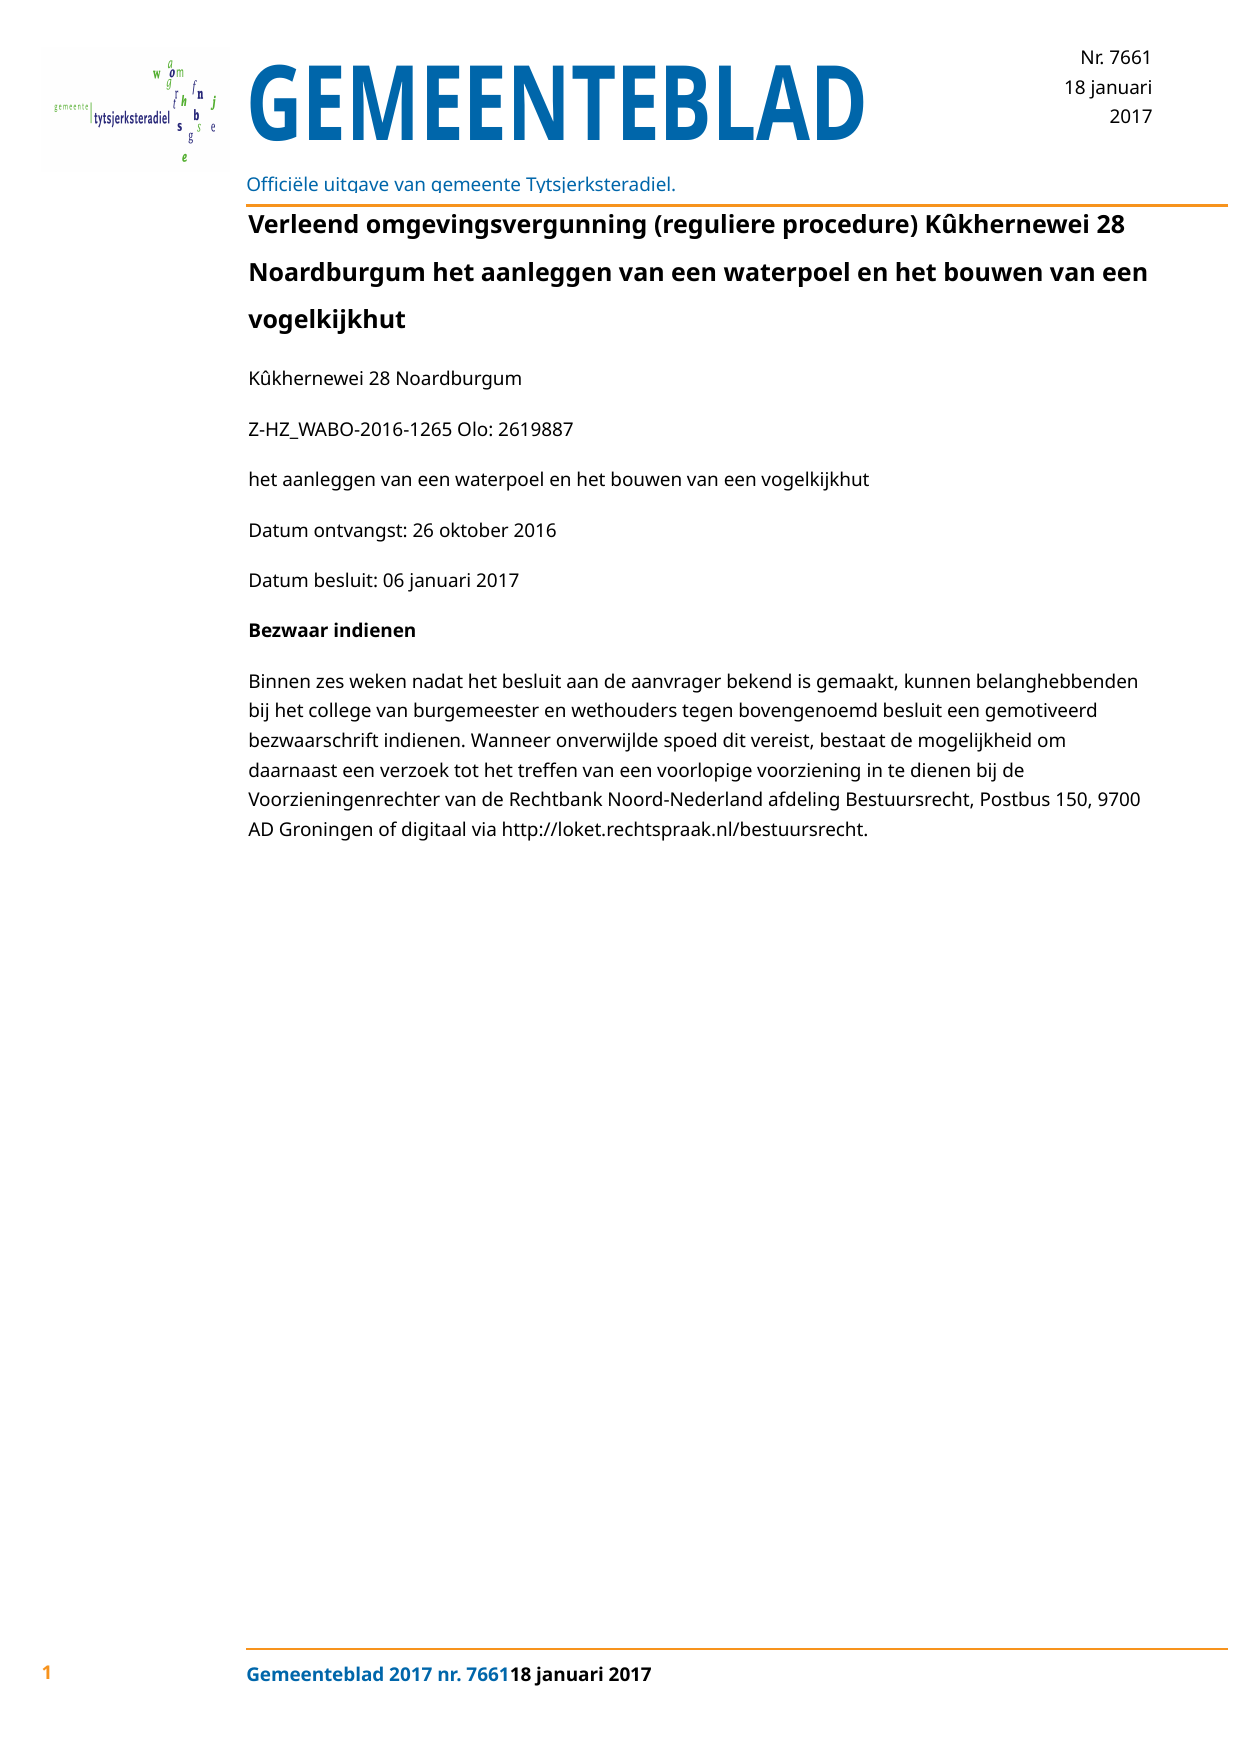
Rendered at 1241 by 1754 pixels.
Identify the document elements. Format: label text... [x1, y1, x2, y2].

text Binnen zes weken nadat het besluit aan de aanvrager bekend is gemaakt, kunnen belanghebbenden bij het college van burgemeester en wethouders tegen bovengenoemd besluit een gemotiveerd bezwaarschrift indienen. Wanneer onverwijlde spoed dit vereist, bestaat de mogelijkheid om daarnaast een verzoek tot het treffen van een voorlopige voorziening in te dienen bij de Voorzieningenrechter van de Rechtbank Noord-Nederland afdeling Bestuursrecht, Postbus 150, 9700 AD Groningen of digitaal via http://loket.rechtspraak.nl/bestuursrecht. [248, 668, 1152, 842]
text Kûkhernewei 28 Noardburgum [248, 366, 1152, 391]
text Verleend omgevingsvergunning (reguliere procedure) Kûkhernewei 28 Noardburgum het aanleggen van een waterpoel en het bouwen van een vogelkijkhut [248, 207, 1152, 336]
text het aanleggen van een waterpoel en het bouwen van een vogelkijkhut [248, 466, 1152, 492]
text Datum ontvangst: 26 oktober 2016 [248, 517, 1152, 542]
text Bezwaar indienen [248, 618, 1152, 643]
text Z-HZ_WABO-2016-1265 Olo: 2619887 [248, 416, 1152, 442]
picture [41, 47, 231, 172]
text Datum besluit: 06 januari 2017 [248, 567, 1152, 593]
